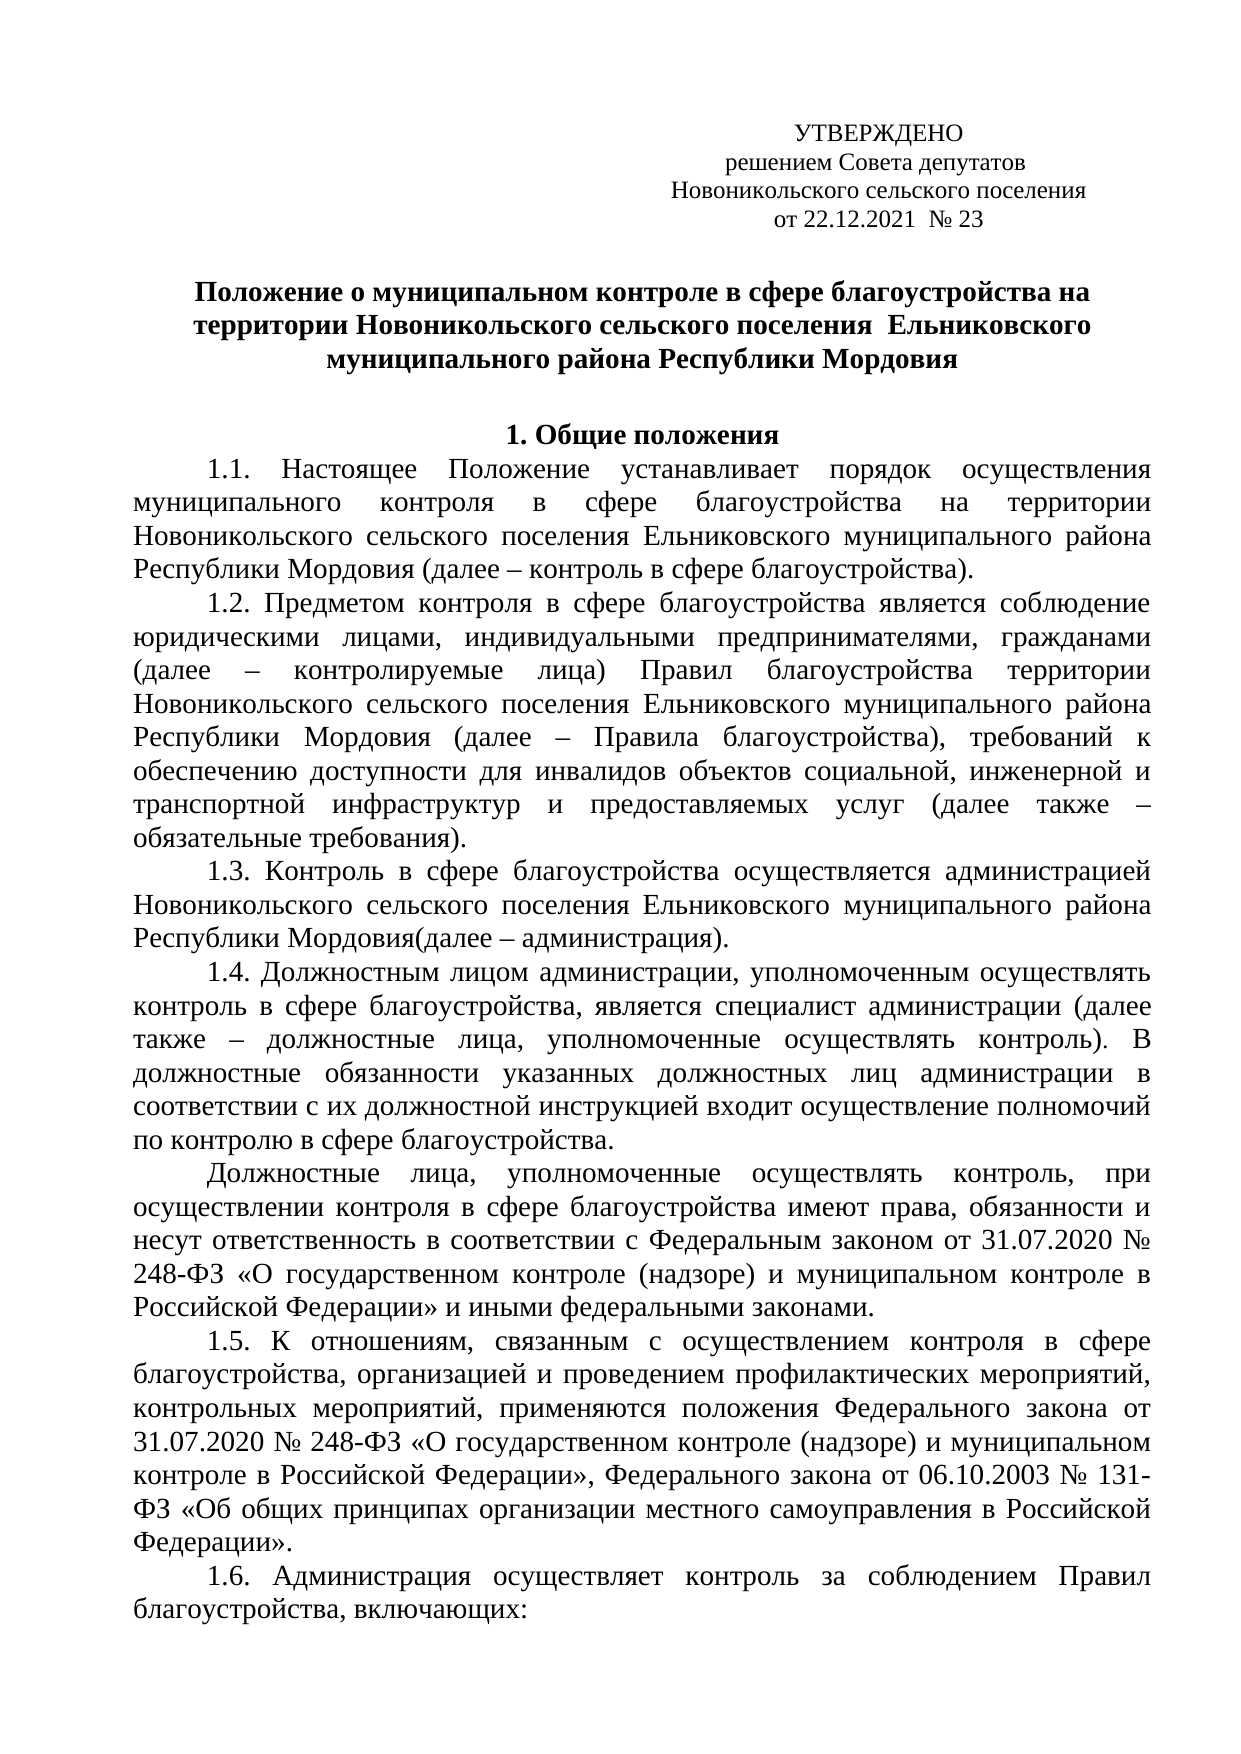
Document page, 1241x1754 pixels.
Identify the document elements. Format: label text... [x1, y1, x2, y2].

subtitle УТВЕРЖДЕНО [605, 118, 1152, 147]
text Положение о муниципальном контроле в сфере благоустройства на территории Новоникольского сельского поселения Ельниковского муниципального района Республики Мордовия [133, 274, 1152, 374]
text Новоникольского сельского поселения [605, 176, 1152, 204]
text 1.4. Должностным лицом администрации, уполномоченным осуществлять контроль в сфере благоустройства, является специалист администрации (далее также – должностные лица, уполномоченные осуществлять контроль). В должностные обязанности указанных должностных лиц администрации в соответствии с их должностной инструкцией входит осуществление полномочий по контролю в сфере благоустройства. [133, 954, 1152, 1155]
text от 22.12.2021 № 23 [605, 204, 1152, 233]
text Должностные лица, уполномоченные осуществлять контроль, при осуществлении контроля в сфере благоустройства имеют права, обязанности и несут ответственность в соответствии с Федеральным законом от 31.07.2020 № 248-ФЗ «О государственном контроле (надзоре) и муниципальном контроле в Российской Федерации» и иными федеральными законами. [133, 1155, 1152, 1323]
text 1. Общие положения [133, 417, 1152, 451]
text 1.2. Предметом контроля в сфере благоустройства является соблюдение юридическими лицами, индивидуальными предпринимателями, гражданами (далее – контролируемые лица) Правил благоустройства территории Новоникольского сельского поселения Ельниковского муниципального района Республики Мордовия (далее – Правила благоустройства), требований к обеспечению доступности для инвалидов объектов социальной, инженерной и транспортной инфраструктур и предоставляемых услуг (далее также – обязательные требования). [133, 585, 1152, 853]
text 1.1. Настоящее Положение устанавливает порядок осуществления муниципального контроля в сфере благоустройства на территории Новоникольского сельского поселения Ельниковского муниципального района Республики Мордовия (далее – контроль в сфере благоустройства). [133, 451, 1152, 585]
text решением Совета депутатов [605, 147, 1152, 176]
text 1.5. К отношениям, связанным с осуществлением контроля в сфере благоустройства, организацией и проведением профилактических мероприятий, контрольных мероприятий, применяются положения Федерального закона от 31.07.2020 № 248-ФЗ «О государственном контроле (надзоре) и муниципальном контроле в Российской Федерации», Федерального закона от 06.10.2003 № 131-ФЗ «Об общих принципах организации местного самоуправления в Российской Федерации». [133, 1323, 1152, 1558]
text 1.6. Администрация осуществляет контроль за соблюдением Правил благоустройства, включающих: [133, 1558, 1152, 1625]
text 1.3. Контроль в сфере благоустройства осуществляется администрацией Новоникольского сельского поселения Ельниковского муниципального района Республики Мордовия(далее – администрация). [133, 853, 1152, 954]
